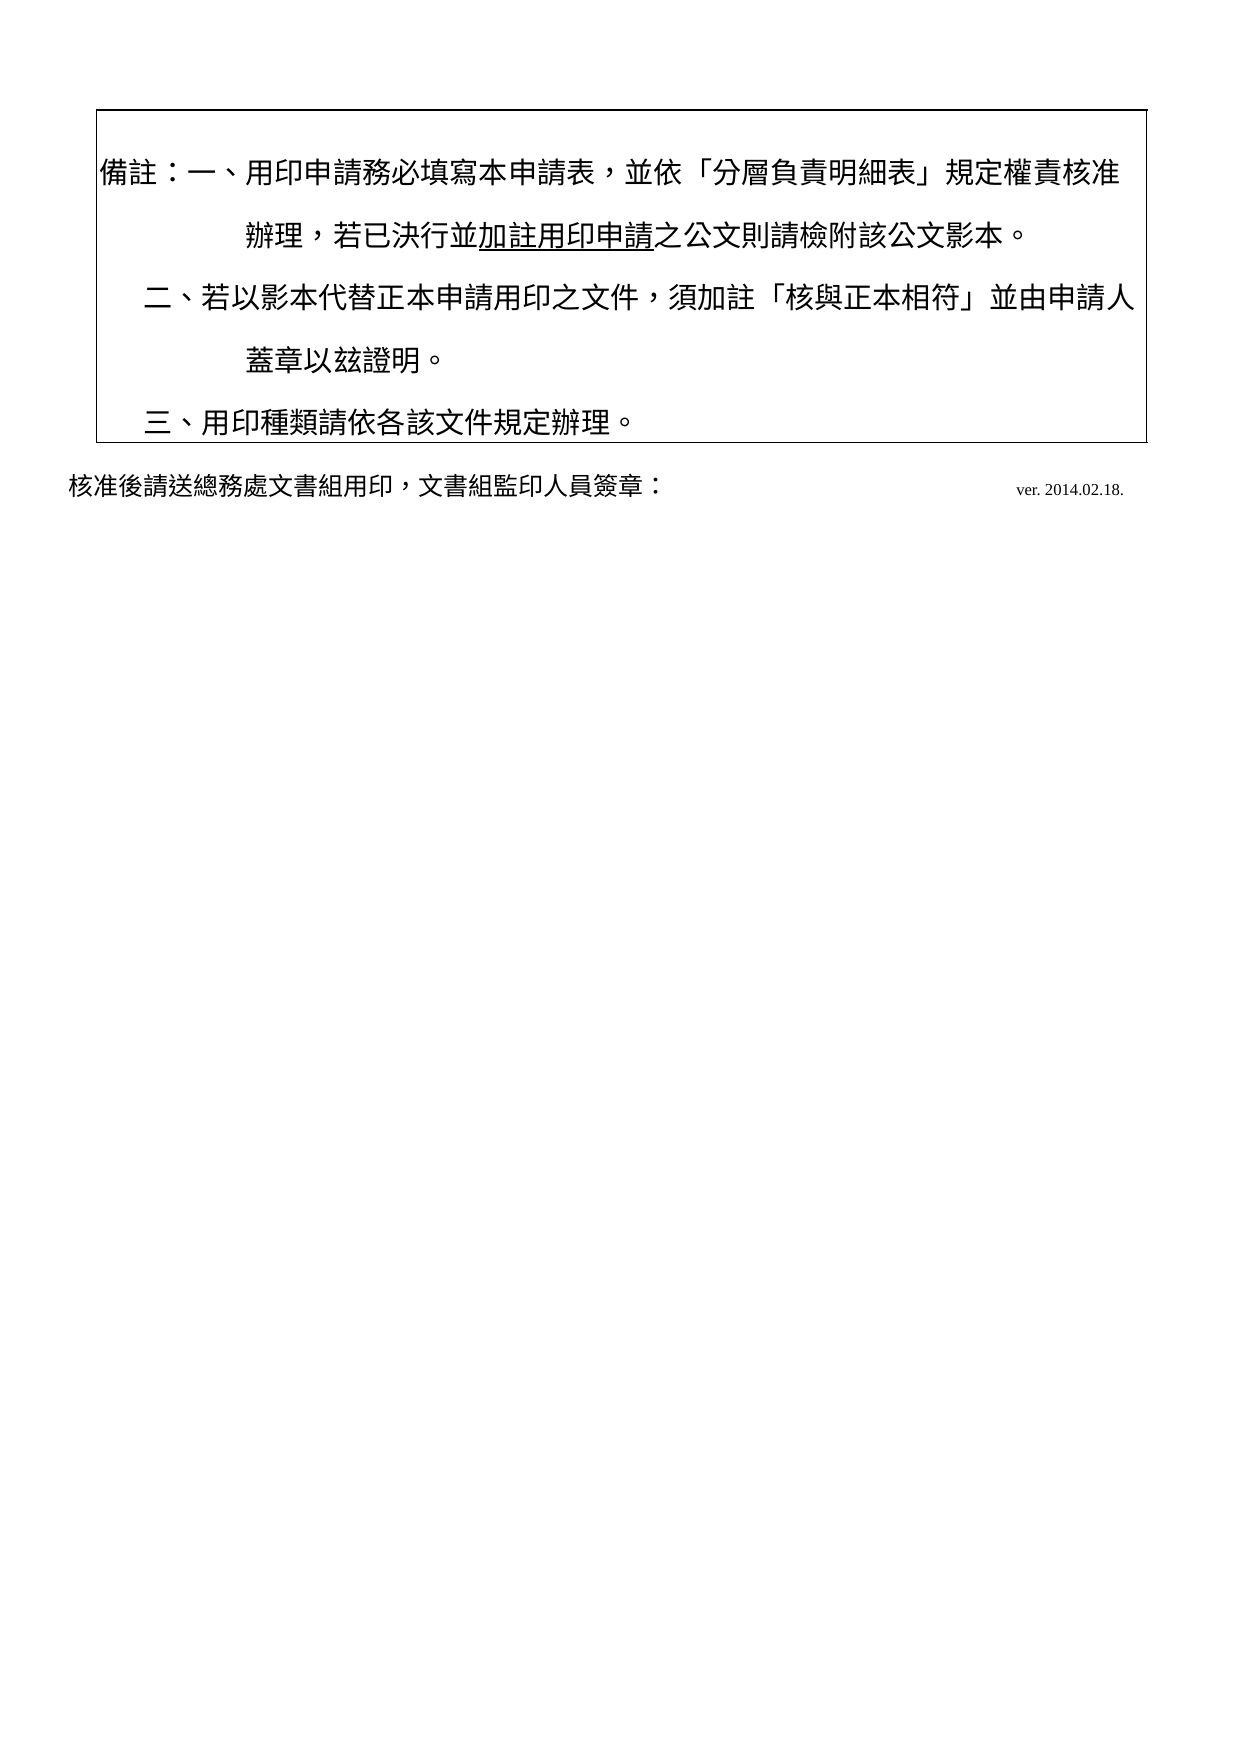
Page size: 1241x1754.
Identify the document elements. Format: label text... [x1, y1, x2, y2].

table_cell 備註：一、用印申請務必填寫本申請表，並依「分層負責明細表」規定權責核准辦理，若已決行並加註用印申請之公文則請檢附該公文影本。 二、若以影本代替正本申請用印之文件，須加註「核與正本相符」並由申請人蓋章以玆證明。 三、用印種類請依各該文件規定辦理。 [97, 111, 1146, 442]
text 核准後請送總務處文書組用印，文書組監印人員簽章： ver. 2014.02.18. [56, 443, 1146, 506]
